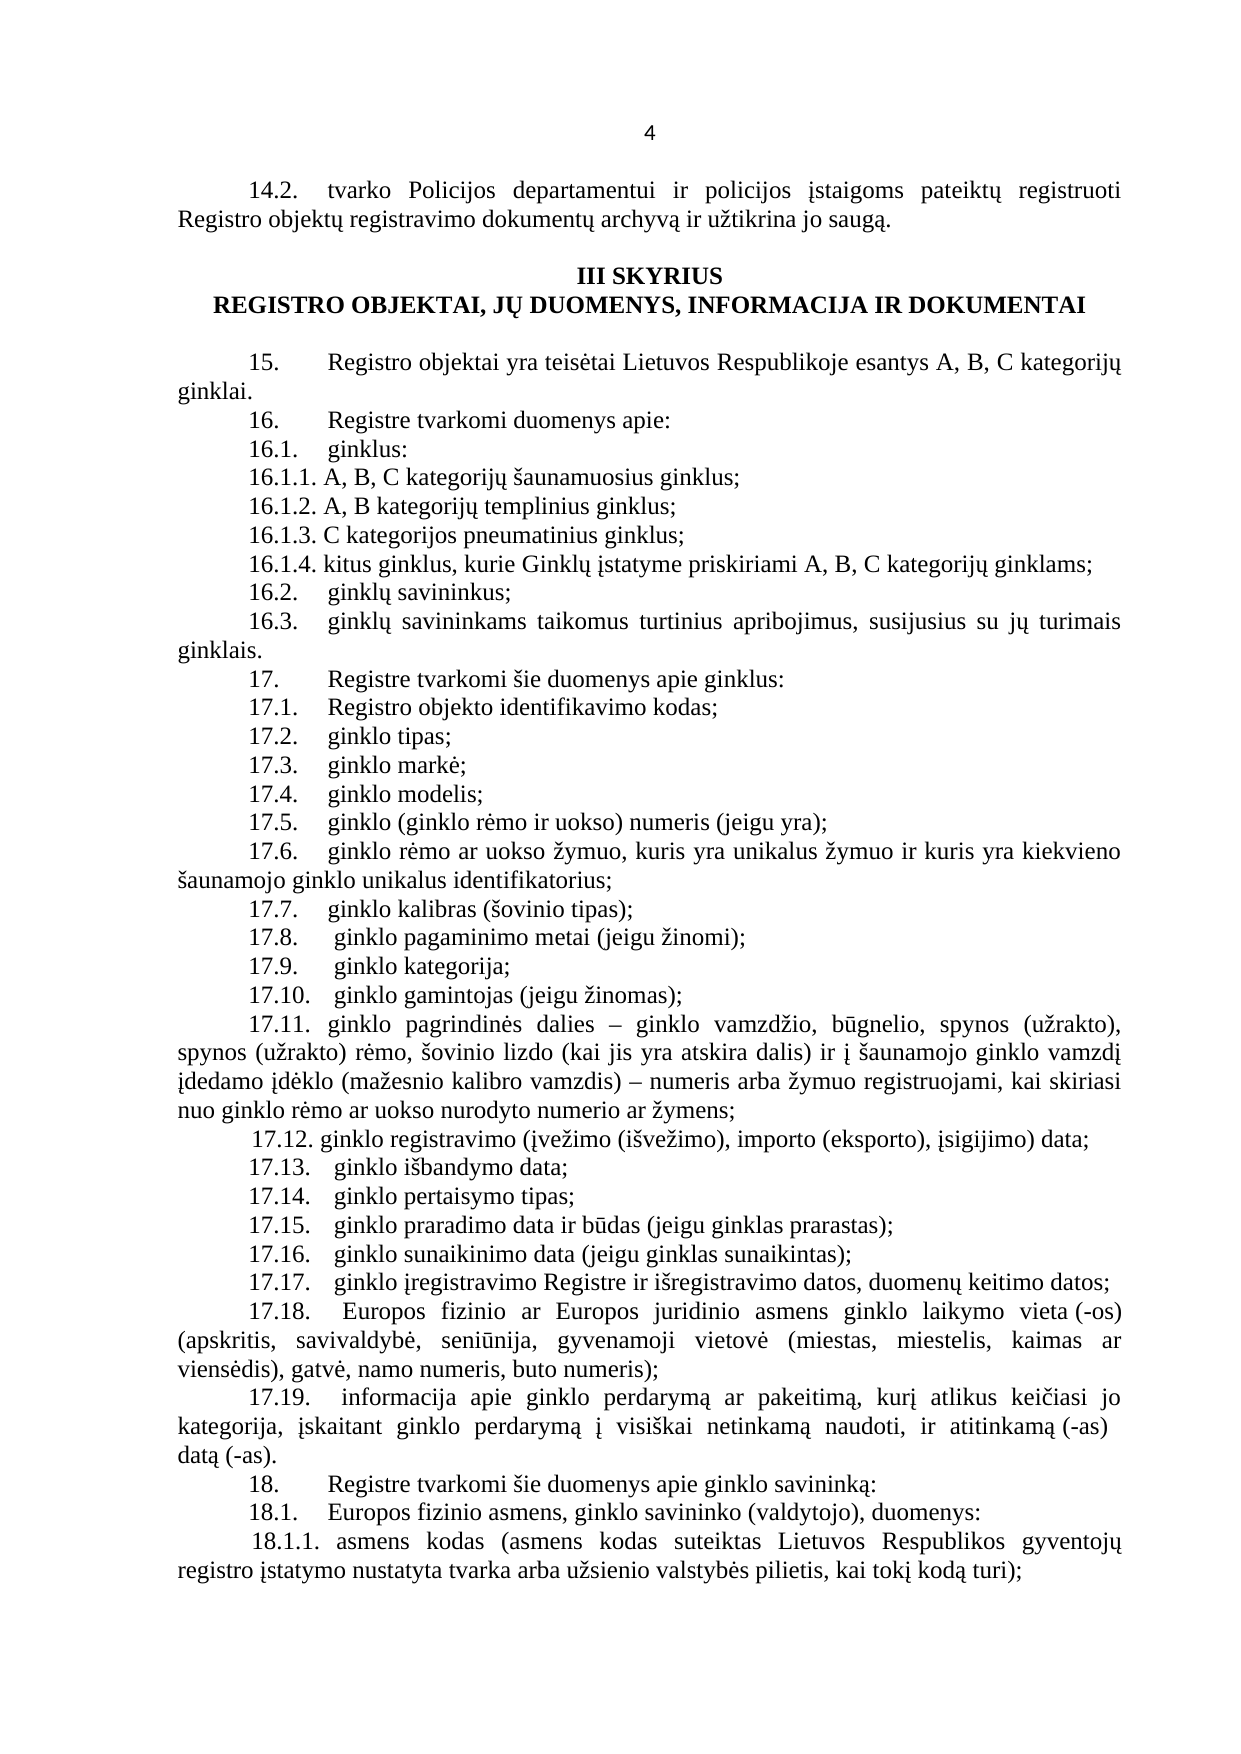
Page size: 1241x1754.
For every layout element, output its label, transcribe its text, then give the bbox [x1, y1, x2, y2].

text 16.1.3. C kategorijos pneumatinius ginklus; [177, 520, 1122, 549]
text 15. Registro objektai yra teisėtai Lietuvos Respublikoje esantys A, B, C kategorijų ginklai. [177, 347, 1122, 405]
text 17.1. Registro objekto identifikavimo kodas; [177, 692, 1122, 721]
text 16.2. ginklų savininkus; [177, 577, 1122, 606]
text 17.4. ginklo modelis; [177, 779, 1122, 807]
text 17.5. ginklo (ginklo rėmo ir uokso) numeris (jeigu yra); [177, 807, 1122, 836]
text 17.18. Europos fizinio ar Europos juridinio asmens ginklo laikymo vieta (-os) (apskritis, savivaldybė, seniūnija, gyvenamoji vietovė (miestas, miestelis, kaimas ar viensėdis), gatvė, namo numeris, buto numeris); [177, 1296, 1122, 1382]
text 17.11. ginklo pagrindinės dalies – ginklo vamzdžio, būgnelio, spynos (užrakto), spynos (užrakto) rėmo, šovinio lizdo (kai jis yra atskira dalis) ir į šaunamojo ginklo vamzdį įdedamo įdėklo (mažesnio kalibro vamzdis) – numeris arba žymuo registruojami, kai skiriasi nuo ginklo rėmo ar uokso nurodyto numerio ar žymens; [177, 1009, 1122, 1124]
text 17.6. ginklo rėmo ar uokso žymuo, kuris yra unikalus žymuo ir kuris yra kiekvieno šaunamojo ginklo unikalus identifikatorius; [177, 836, 1122, 894]
text 17.12. ginklo registravimo (įvežimo (išvežimo), importo (eksporto), įsigijimo) data; [177, 1124, 1122, 1152]
text 16. Registre tvarkomi duomenys apie: [177, 405, 1122, 434]
text 17.8. ginklo pagaminimo metai (jeigu žinomi); [177, 922, 1122, 951]
text 17.19. informacija apie ginklo perdarymą ar pakeitimą, kurį atlikus keičiasi jo kategorija, įskaitant ginklo perdarymą į visiškai netinkamą naudoti, ir atitinkamą (-as) datą (-as). [177, 1382, 1122, 1469]
text 17.14. ginklo pertaisymo tipas; [177, 1181, 1122, 1210]
text 16.3. ginklų savininkams taikomus turtinius apribojimus, susijusius su jų turimais ginklais. [177, 606, 1122, 664]
text 16.1.1. A, B, C kategorijų šaunamuosius ginklus; [177, 462, 1122, 491]
text 16.1. ginklus: [177, 434, 1122, 462]
text 18.1.1. asmens kodas (asmens kodas suteiktas Lietuvos Respublikos gyventojų registro įstatymo nustatyta tvarka arba užsienio valstybės pilietis, kai tokį kodą turi); [177, 1526, 1122, 1584]
text 17.13. ginklo išbandymo data; [177, 1152, 1122, 1181]
text 16.1.4. kitus ginklus, kurie Ginklų įstatyme priskiriami A, B, C kategorijų ginklams; [177, 549, 1122, 577]
text 17.3. ginklo markė; [177, 750, 1122, 779]
text 14.2. tvarko Policijos departamentui ir policijos įstaigoms pateiktų registruoti Registro objektų registravimo dokumentų archyvą ir užtikrina jo saugą. [177, 175, 1122, 232]
text 17.15. ginklo praradimo data ir būdas (jeigu ginklas prarastas); [177, 1210, 1122, 1239]
text 17.2. ginklo tipas; [177, 721, 1122, 750]
text 16.1.2. A, B kategorijų templinius ginklus; [177, 491, 1122, 520]
text REGISTRO OBJEKTAI, JŲ DUOMENYS, INFORMACIJA IR DOKUMENTAI [177, 290, 1122, 319]
text 17.7. ginklo kalibras (šovinio tipas); [177, 894, 1122, 922]
text 17.10. ginklo gamintojas (jeigu žinomas); [177, 980, 1122, 1009]
text 18. Registre tvarkomi šie duomenys apie ginklo savininką: [177, 1469, 1122, 1497]
text III SKYRIUS [177, 261, 1122, 290]
text 17.16. ginklo sunaikinimo data (jeigu ginklas sunaikintas); [177, 1239, 1122, 1267]
text 17.9. ginklo kategorija; [177, 951, 1122, 980]
text 17. Registre tvarkomi šie duomenys apie ginklus: [177, 664, 1122, 692]
text 17.17. ginklo įregistravimo Registre ir išregistravimo datos, duomenų keitimo datos; [177, 1267, 1122, 1296]
text 18.1. Europos fizinio asmens, ginklo savininko (valdytojo), duomenys: [177, 1497, 1122, 1526]
